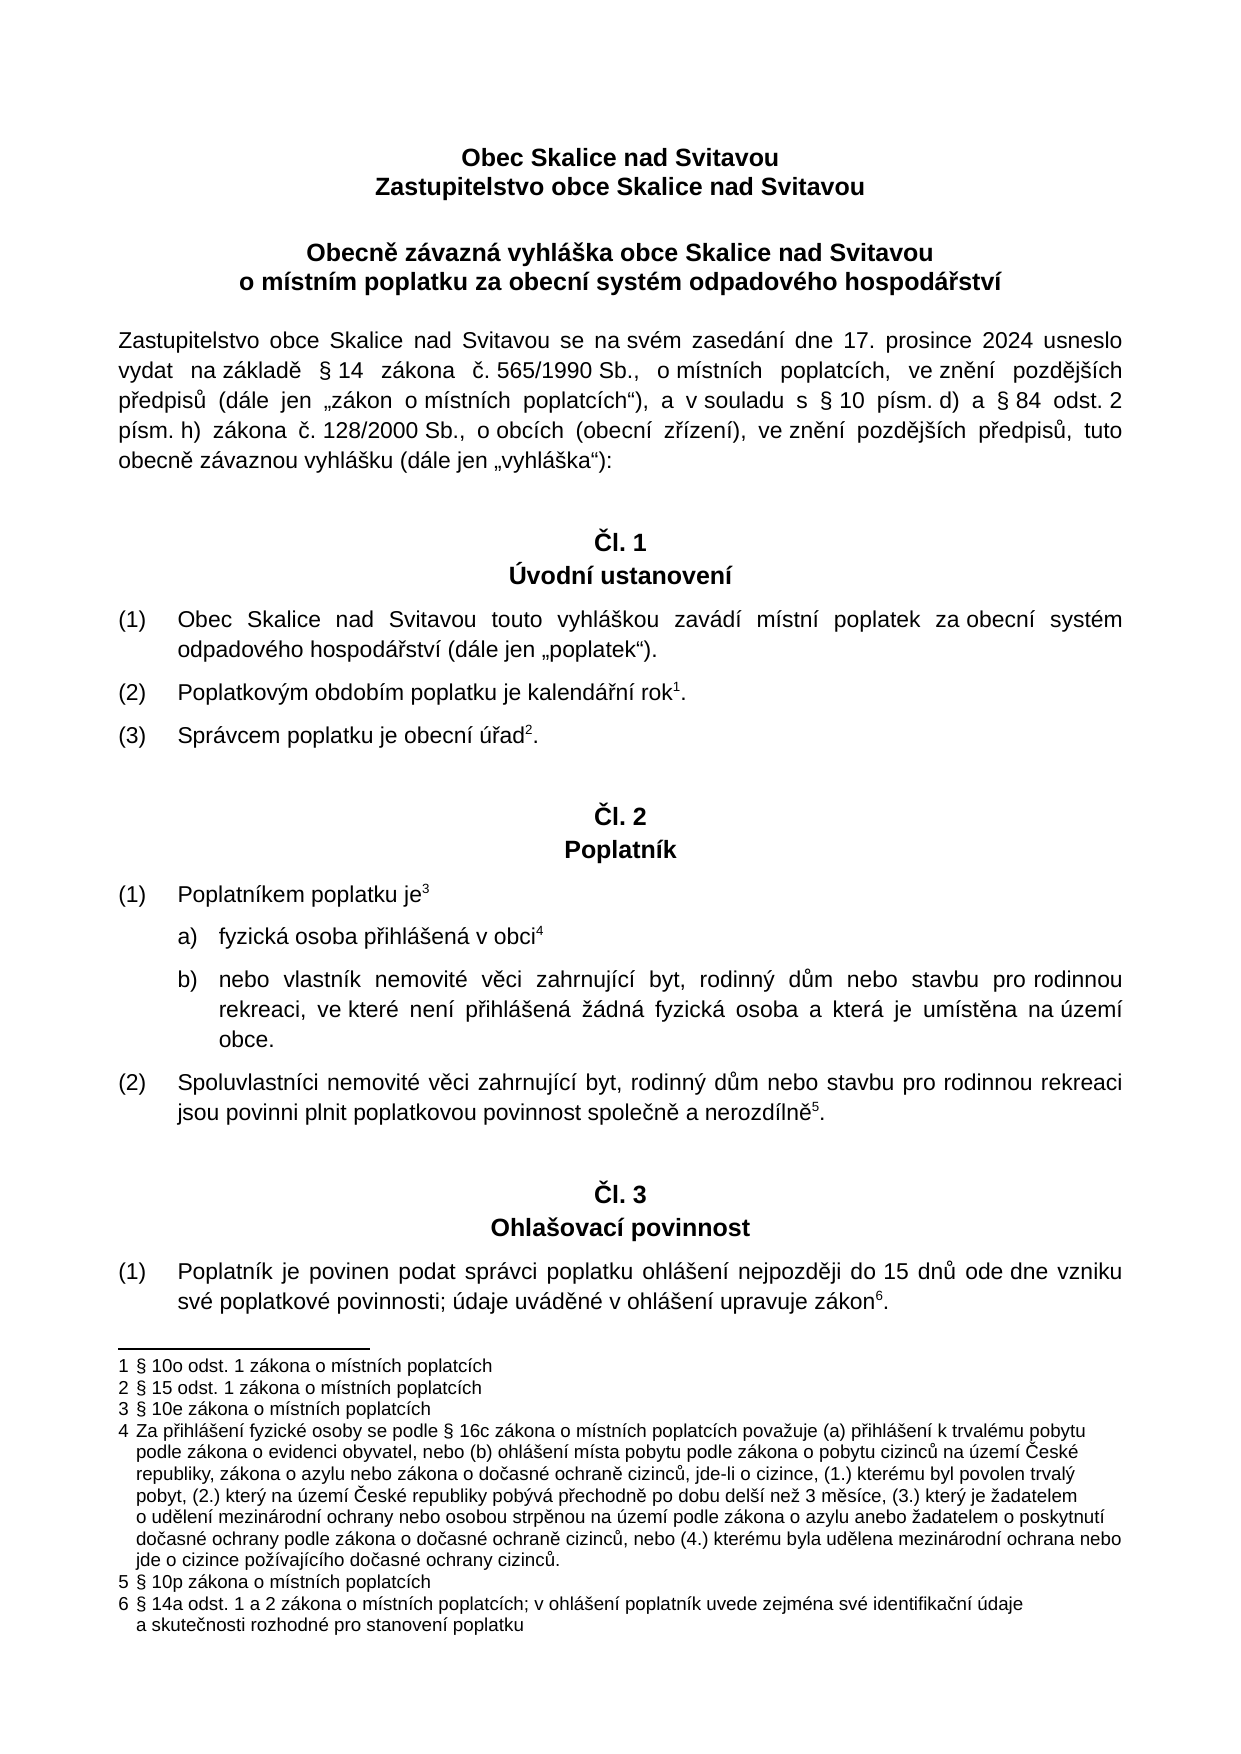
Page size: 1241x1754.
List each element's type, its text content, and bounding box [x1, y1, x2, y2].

list § 10o odst. 1 zákona o místních poplatcích [118, 1355, 1122, 1377]
subtitle Obecně závazná vyhláška obce Skalice nad Svitavou o místním poplatku za obecní systém odpadového hospodářství [118, 238, 1122, 295]
list § 10e zákona o místních poplatcích [118, 1398, 1122, 1420]
list § 10p zákona o místních poplatcích [118, 1571, 1122, 1592]
list § 15 odst. 1 zákona o místních poplatcích [118, 1377, 1122, 1398]
text Zastupitelstvo obce Skalice nad Svitavou se na svém zasedání dne 17. prosince 2024 usneslo vydat na základě § 14 zákona č. 565/1990 Sb., o místních poplatcích, ve znění pozdějších předpisů (dále jen „zákon o místních poplatcích“), a v souladu s § 10 písm. d) a § 84 odst. 2 písm. h) zákona č. 128/2000 Sb., o obcích (obecní zřízení), ve znění pozdějších předpisů, tuto obecně závaznou vyhlášku (dále jen „vyhláška“): [118, 327, 1122, 474]
subtitle Čl. 3 Ohlašovací povinnost [118, 1179, 1122, 1241]
list Správcem poplatku je obecní úřad. [118, 722, 1122, 748]
list Spoluvlastníci nemovité věci zahrnující byt, rodinný dům nebo stavbu pro rodinnou rekreaci jsou povinni plnit poplatkovou povinnost společně a nerozdílně. [118, 1069, 1122, 1126]
list Obec Skalice nad Svitavou touto vyhláškou zavádí místní poplatek za obecní systém odpadového hospodářství (dále jen „poplatek“). [118, 606, 1122, 663]
title Obec Skalice nad Svitavou Zastupitelstvo obce Skalice nad Svitavou [118, 143, 1122, 201]
subtitle Čl. 1 Úvodní ustanovení [118, 528, 1122, 589]
list § 14a odst. 1 a 2 zákona o místních poplatcích; v ohlášení poplatník uvede zejména své identifikační údaje a skutečnosti rozhodné pro stanovení poplatku [118, 1592, 1122, 1635]
list nebo vlastník nemovité věci zahrnující byt, rodinný dům nebo stavbu pro rodinnou rekreaci, ve které není přihlášená žádná fyzická osoba a která je umístěna na území obce. [177, 966, 1122, 1053]
list Za přihlášení fyzické osoby se podle § 16c zákona o místních poplatcích považuje (a) přihlášení k trvalému pobytu podle zákona o evidenci obyvatel, nebo (b) ohlášení místa pobytu podle zákona o pobytu cizinců na území České republiky, zákona o azylu nebo zákona o dočasné ochraně cizinců, jde-li o cizince, (1.) kterému byl povolen trvalý pobyt, (2.) který na území České republiky pobývá přechodně po dobu delší než 3 měsíce, (3.) který je žadatelem o udělení mezinárodní ochrany nebo osobou strpěnou na území podle zákona o azylu anebo žadatelem o poskytnutí dočasné ochrany podle zákona o dočasné ochraně cizinců, nebo (4.) kterému byla udělena mezinárodní ochrana nebo jde o cizince požívajícího dočasné ochrany cizinců. [118, 1420, 1122, 1571]
list fyzická osoba přihlášená v obci [177, 923, 1122, 950]
list Poplatkovým obdobím poplatku je kalendářní rok. [118, 679, 1122, 706]
subtitle Čl. 2 Poplatník [118, 802, 1122, 864]
list Poplatníkem poplatku je [118, 881, 1122, 907]
list Poplatník je povinen podat správci poplatku ohlášení nejpozději do 15 dnů ode dne vzniku své poplatkové povinnosti; údaje uváděné v ohlášení upravuje zákon. [118, 1258, 1122, 1315]
